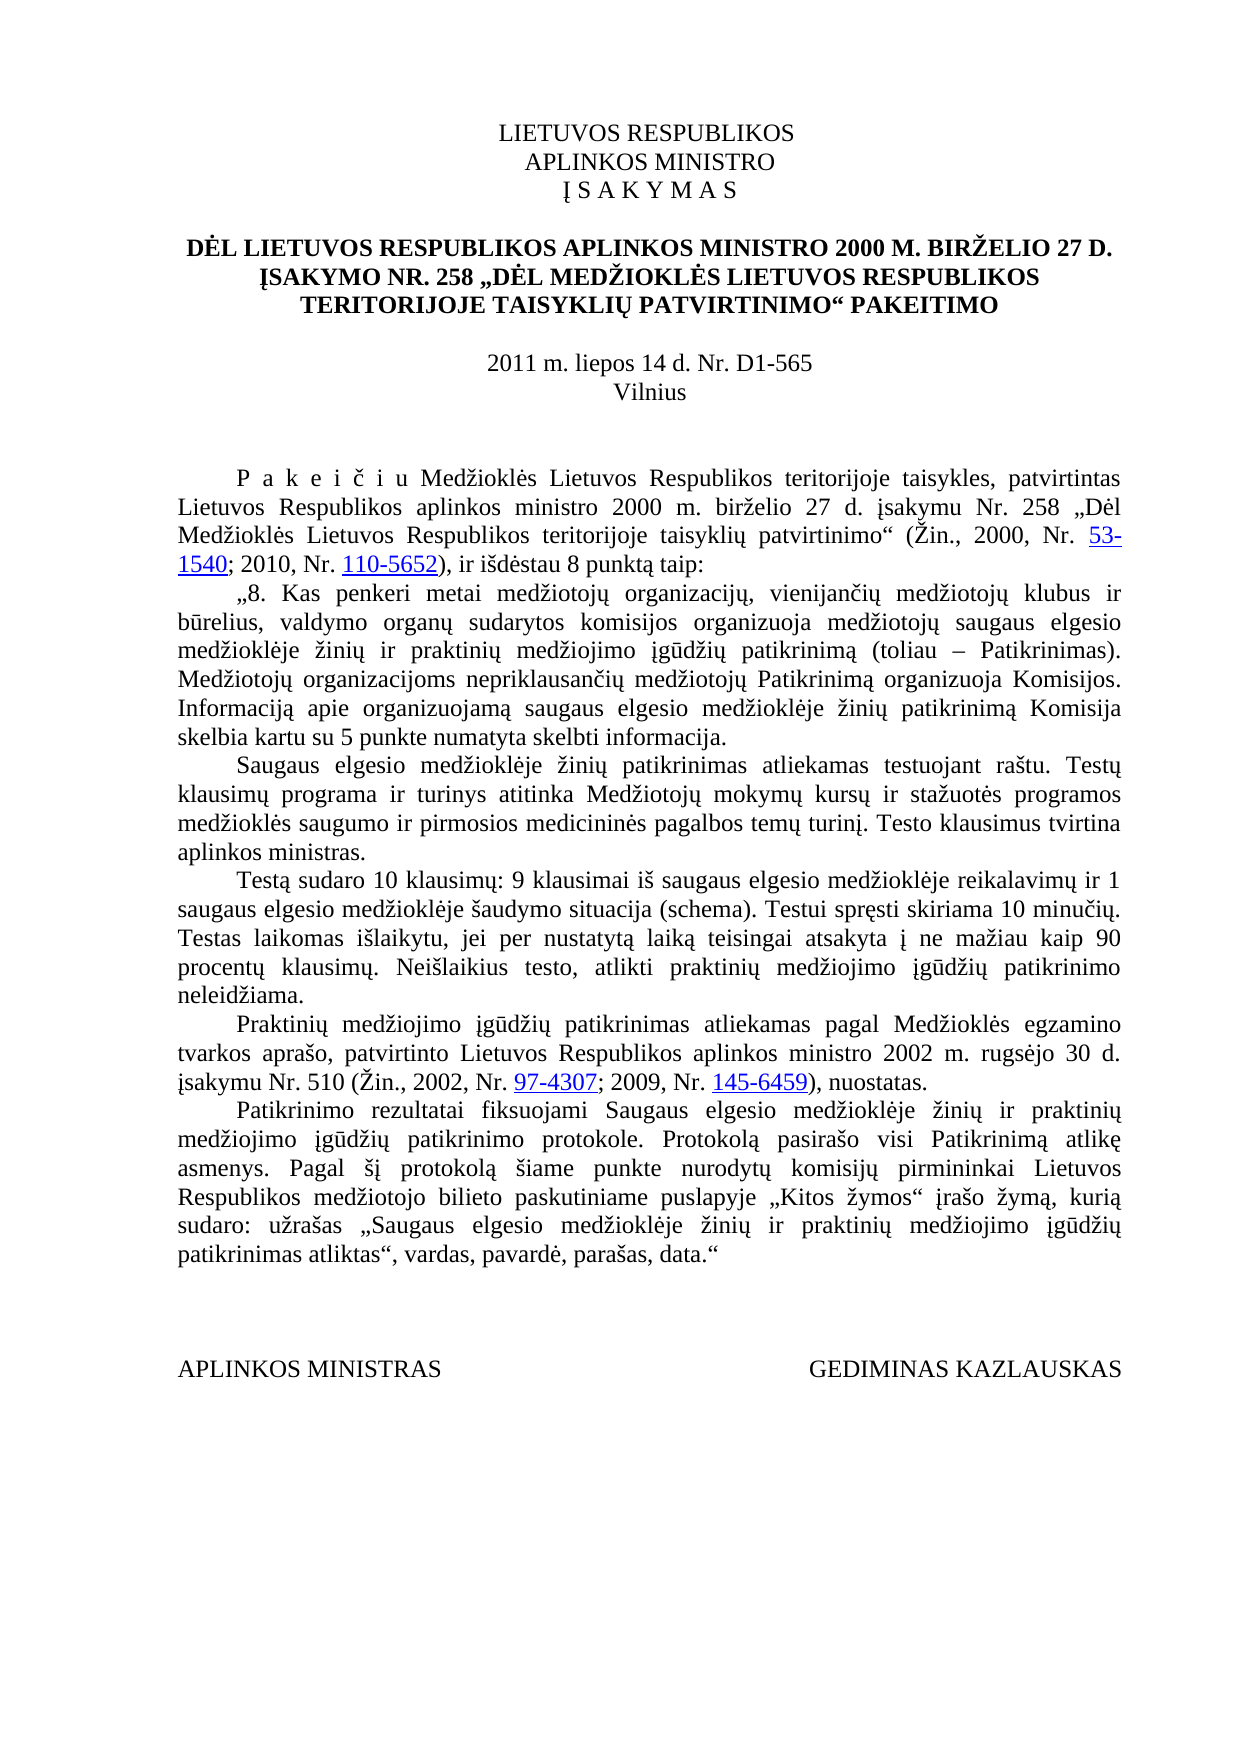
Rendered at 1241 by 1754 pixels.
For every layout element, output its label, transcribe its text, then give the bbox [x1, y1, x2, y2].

text P a k e i č i u Medžioklės Lietuvos Respublikos teritorijoje taisykles, patvirtintas Lietuvos Respublikos aplinkos ministro 2000 m. birželio 27 d. įsakymu Nr. 258 „Dėl Medžioklės Lietuvos Respublikos teritorijoje taisyklių patvirtinimo“ (Žin., 2000, Nr. 53-1540; 2010, Nr. 110-5652), ir išdėstau 8 punktą taip: [177, 463, 1122, 578]
text DĖL LIETUVOS RESPUBLIKOS APLINKOS MINISTRO 2000 M. BIRŽELIO 27 D. ĮSAKYMO Nr. 258 „DĖL MEDŽIOKLĖS LIETUVOS RESPUBLIKOS TERITORIJOJE TAISYKLIŲ PATVIRTINIMO“ PAKEITIMO [177, 233, 1122, 319]
text Testą sudaro 10 klausimų: 9 klausimai iš saugaus elgesio medžioklėje reikalavimų ir 1 saugaus elgesio medžioklėje šaudymo situacija (schema). Testui spręsti skiriama 10 minučių. Testas laikomas išlaikytu, jei per nustatytą laiką teisingai atsakyta į ne mažiau kaip 90 procentų klausimų. Neišlaikius testo, atlikti praktinių medžiojimo įgūdžių patikrinimo neleidžiama. [177, 866, 1122, 1009]
text Praktinių medžiojimo įgūdžių patikrinimas atliekamas pagal Medžioklės egzamino tvarkos aprašo, patvirtinto Lietuvos Respublikos aplinkos ministro 2002 m. rugsėjo 30 d. įsakymu Nr. 510 (Žin., 2002, Nr. 97-4307; 2009, Nr. 145-6459), nuostatas. [177, 1009, 1122, 1096]
text Patikrinimo rezultatai fiksuojami Saugaus elgesio medžioklėje žinių ir praktinių medžiojimo įgūdžių patikrinimo protokole. Protokolą pasirašo visi Patikrinimą atlikę asmenys. Pagal šį protokolą šiame punkte nurodytų komisijų pirmininkai Lietuvos Respublikos medžiotojo bilieto paskutiniame puslapyje „Kitos žymos“ įrašo žymą, kurią sudaro: užrašas „Saugaus elgesio medžioklėje žinių ir praktinių medžiojimo įgūdžių patikrinimas atliktas“, vardas, pavardė, parašas, data.“ [177, 1096, 1122, 1268]
text LIETUVOS RESPUBLIKOS [177, 118, 1122, 147]
text Aplinkos ministras Gediminas Kazlauskas [177, 1354, 1122, 1383]
text Saugaus elgesio medžioklėje žinių patikrinimas atliekamas testuojant raštu. Testų klausimų programa ir turinys atitinka Medžiotojų mokymų kursų ir stažuotės programos medžioklės saugumo ir pirmosios medicininės pagalbos temų turinį. Testo klausimus tvirtina aplinkos ministras. [177, 751, 1122, 866]
text 2011 m. liepos 14 d. Nr. D1-565 [177, 348, 1122, 377]
text Vilnius [177, 377, 1122, 406]
text „8. Kas penkeri metai medžiotojų organizacijų, vienijančių medžiotojų klubus ir būrelius, valdymo organų sudarytos komisijos organizuoja medžiotojų saugaus elgesio medžioklėje žinių ir praktinių medžiojimo įgūdžių patikrinimą (toliau – Patikrinimas). Medžiotojų organizacijoms nepriklausančių medžiotojų Patikrinimą organizuoja Komisijos. Informaciją apie organizuojamą saugaus elgesio medžioklėje žinių patikrinimą Komisija skelbia kartu su 5 punkte numatyta skelbti informacija. [177, 578, 1122, 751]
text APLINKOS MINISTRO [177, 147, 1122, 176]
text Į S A K Y M A S [177, 176, 1122, 204]
